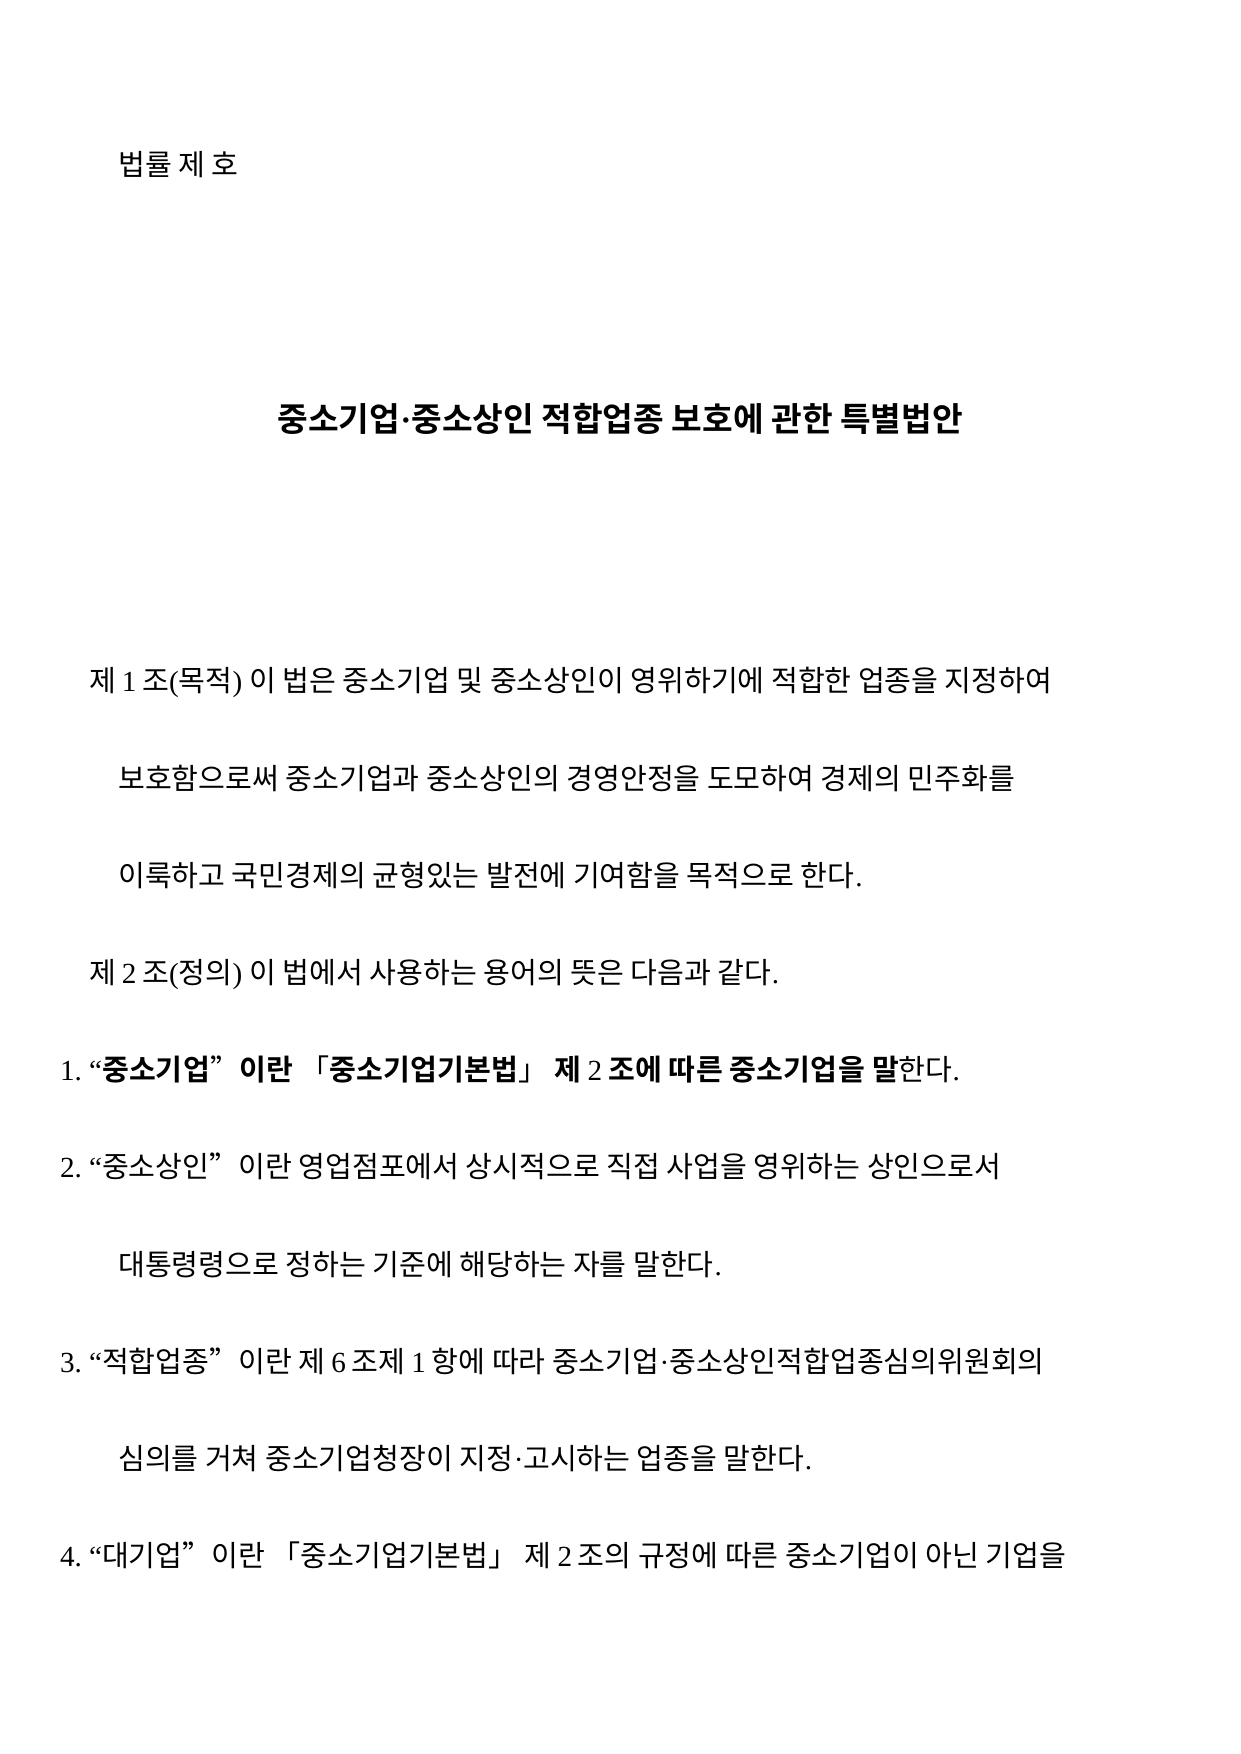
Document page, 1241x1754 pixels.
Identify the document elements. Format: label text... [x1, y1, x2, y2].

text 3. “적합업종”이란 제6조제1항에 따라 중소기업·중소상인적합업종심의위원회의 심의를 거쳐 중소기업청장이 지정·고시하는 업종을 말한다. [60, 1338, 1122, 1478]
text 제1조(목적) 이 법은 중소기업 및 중소상인이 영위하기에 적합한 업종을 지정하여 보호함으로써 중소기업과 중소상인의 경영안정을 도모하여 경제의 민주화를 이룩하고 국민경제의 균형있는 발전에 기여함을 목적으로 한다. [89, 658, 1122, 895]
text 4. “대기업”이란 「중소기업기본법」 제2조의 규정에 따른 중소기업이 아닌 기업을 [60, 1533, 1122, 1575]
text 제2조(정의) 이 법에서 사용하는 용어의 뜻은 다음과 같다. [89, 949, 1122, 992]
text 중소기업·중소상인 적합업종 보호에 관한 특별법안 [118, 393, 1122, 441]
text 법률 제 호 [118, 142, 1122, 184]
text 1. “중소기업”이란 「중소기업기본법」 제2조에 따른 중소기업을 말한다. [60, 1047, 1122, 1089]
text 2. “중소상인”이란 영업점포에서 상시적으로 직접 사업을 영위하는 상인으로서 대통령령으로 정하는 기준에 해당하는 자를 말한다. [60, 1144, 1122, 1283]
